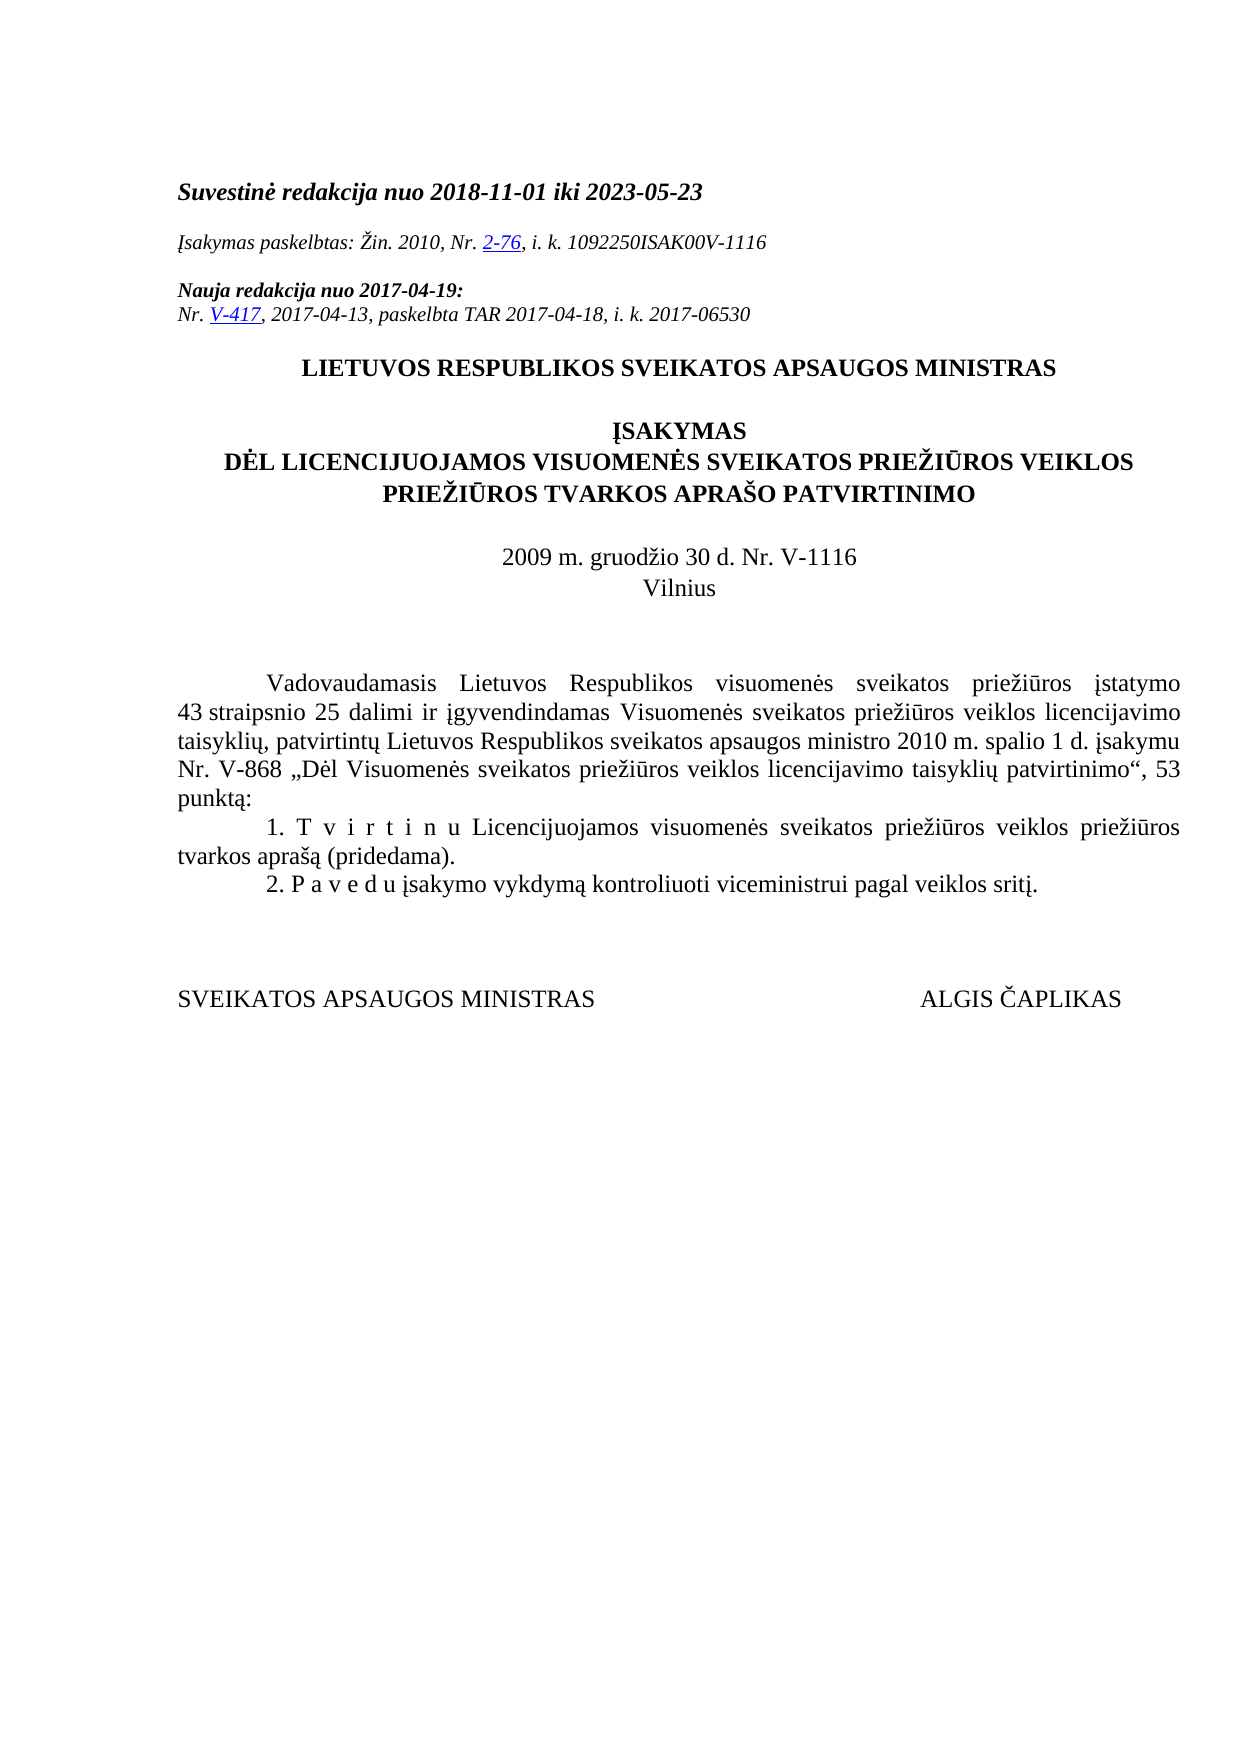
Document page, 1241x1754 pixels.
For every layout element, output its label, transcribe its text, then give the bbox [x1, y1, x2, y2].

text 2009 m. gruodžio 30 d. Nr. V-1116 [177, 542, 1181, 571]
text DĖL LICENCIJUOJAMOS VISUOMENĖS SVEIKATOS PRIEŽIŪROS VEIKLOS PRIEŽIŪROS TVARKOS APRAŠO PATVIRTINIMO [177, 447, 1181, 508]
text Nauja redakcija nuo 2017-04-19: [177, 278, 1181, 302]
text Vilnius [177, 573, 1181, 602]
text Suvestinė redakcija nuo 2018-11-01 iki 2023-05-23 [177, 177, 1181, 206]
text Vadovaudamasis Lietuvos Respublikos visuomenės sveikatos priežiūros įstatymo 43 straipsnio 25 dalimi ir įgyvendindamas Visuomenės sveikatos priežiūros veiklos licencijavimo taisyklių, patvirtintų Lietuvos Respublikos sveikatos apsaugos ministro 2010 m. spalio 1 d. įsakymu Nr. V-868 „Dėl Visuomenės sveikatos priežiūros veiklos licencijavimo taisyklių patvirtinimo“, 53 punktą: [177, 668, 1181, 812]
text LIETUVOS RESPUBLIKOS SVEIKATOS APSAUGOS MINISTRAS [177, 353, 1181, 381]
text 2. P a v e d u įsakymo vykdymą kontroliuoti viceministrui pagal veiklos sritį. [177, 869, 1181, 898]
text 1. T v i r t i n u Licencijuojamos visuomenės sveikatos priežiūros veiklos priežiūros tvarkos aprašą (pridedama). [177, 812, 1181, 869]
text ĮSAKYMAS [177, 416, 1181, 444]
text Įsakymas paskelbtas: Žin. 2010, Nr. 2-76, i. k. 1092250ISAK00V-1116 [177, 230, 1181, 254]
text Nr. V-417, 2017-04-13, paskelbta TAR 2017-04-18, i. k. 2017-06530 [177, 302, 1181, 326]
text SVEIKATOS APSAUGOS MINISTRAS ALGIS ČAPLIKAS [177, 984, 1181, 1013]
